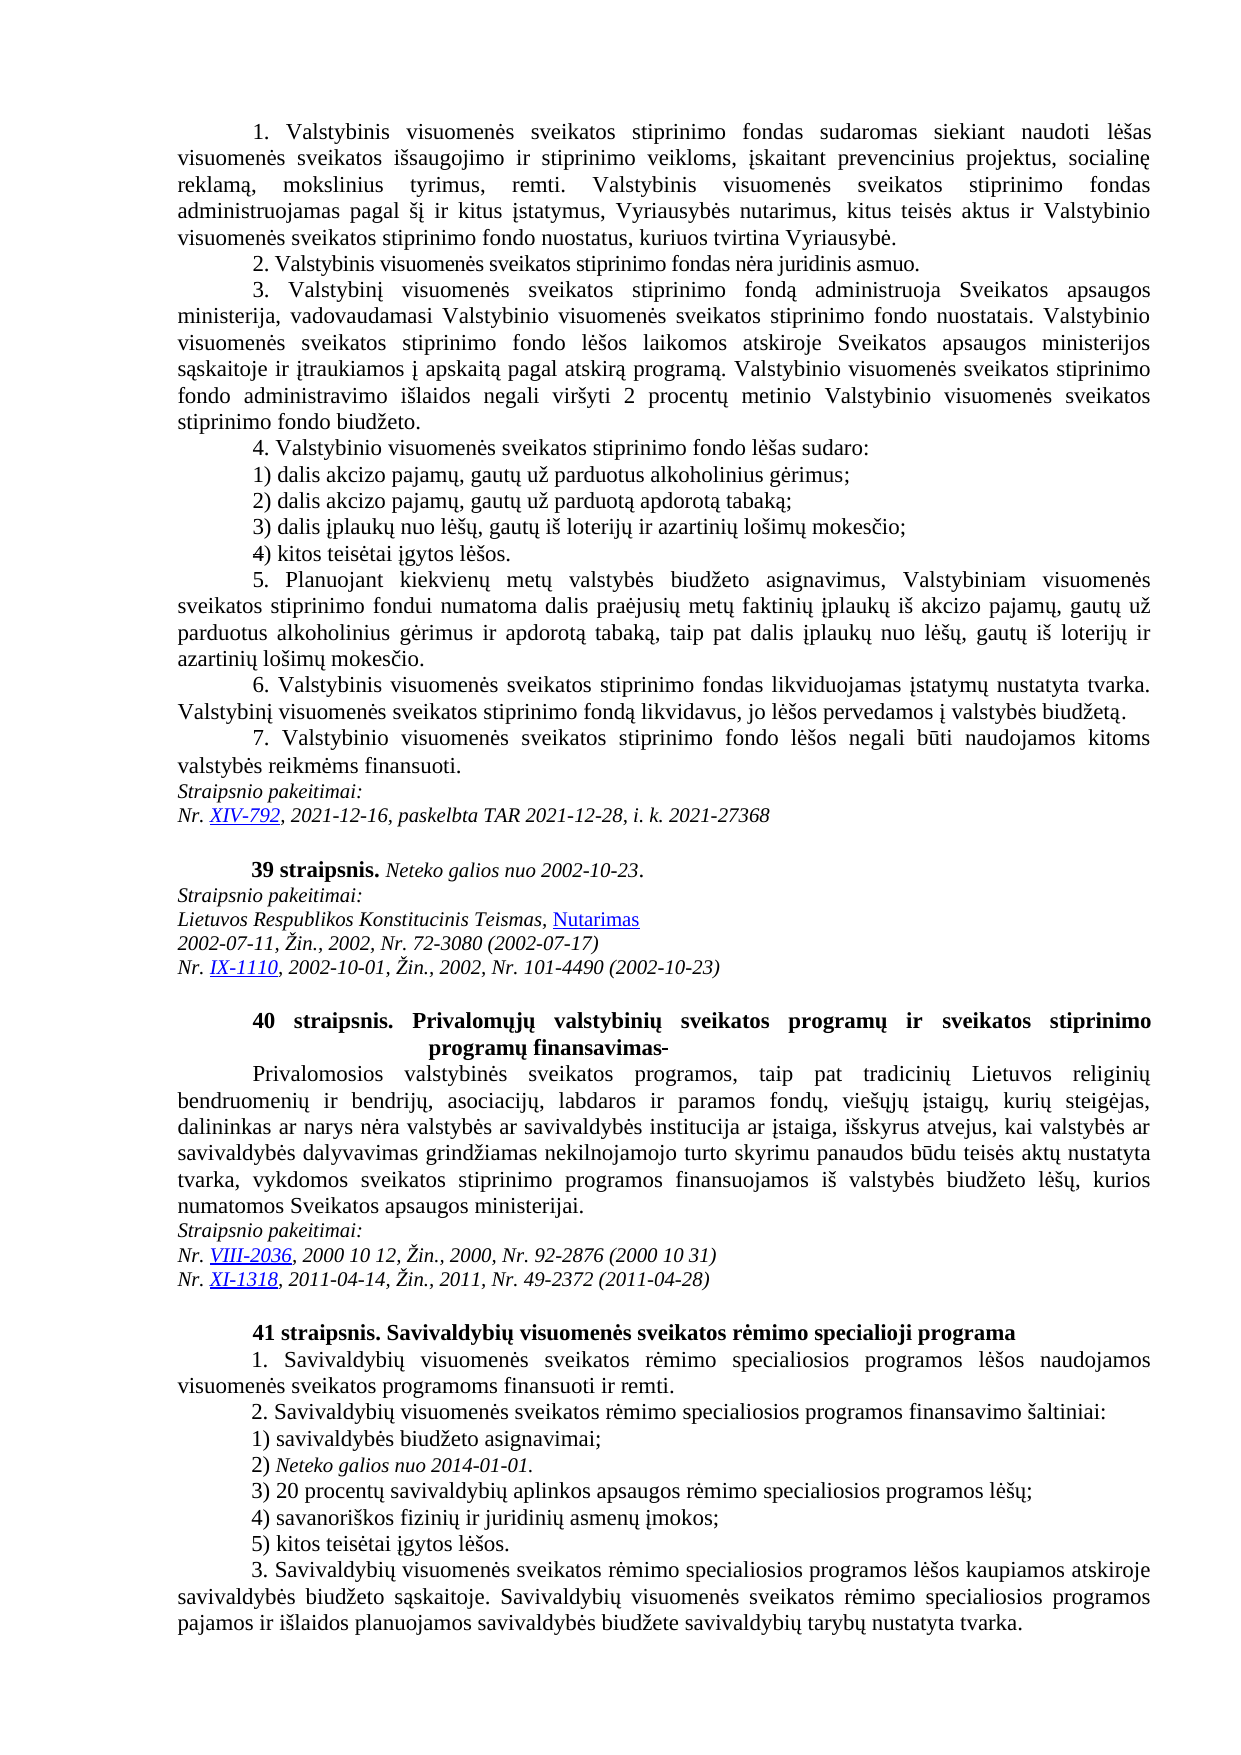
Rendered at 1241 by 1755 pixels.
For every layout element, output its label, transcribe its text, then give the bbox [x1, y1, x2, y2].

text 1) dalis akcizo pajamų, gautų už parduotus alkoholinius gėrimus; [177, 461, 1152, 487]
text 6. Valstybinis visuomenės sveikatos stiprinimo fondas likviduojamas įstatymų nustatyta tvarka. Valstybinį visuomenės sveikatos stiprinimo fondą likvidavus, jo lėšos pervedamos į valstybės biudžetą. [177, 672, 1152, 724]
text 1. Savivaldybių visuomenės sveikatos rėmimo specialiosios programos lėšos naudojamos visuomenės sveikatos programoms finansuoti ir remti. [177, 1346, 1152, 1398]
text 41 straipsnis. Savivaldybių visuomenės sveikatos rėmimo specialioji programa [177, 1319, 1152, 1346]
text 40 straipsnis. Privalomųjų valstybinių sveikatos programų ir sveikatos stiprinimo programų finansavimas [252, 1008, 1152, 1060]
text 2) Neteko galios nuo 2014-01-01. [177, 1451, 1152, 1477]
text Straipsnio pakeitimai: [177, 883, 1152, 907]
text Straipsnio pakeitimai: [177, 779, 1152, 803]
text Nr. XI-1318, 2011-04-14, Žin., 2011, Nr. 49-2372 (2011-04-28) [177, 1267, 1152, 1291]
text 2. Valstybinis visuomenės sveikatos stiprinimo fondas nėra juridinis asmuo. [177, 250, 1152, 276]
text Lietuvos Respublikos Konstitucinis Teismas, Nutarimas [177, 907, 1152, 931]
text Nr. VIII-2036, 2000 10 12, Žin., 2000, Nr. 92-2876 (2000 10 31) [177, 1242, 1152, 1267]
text 2. Savivaldybių visuomenės sveikatos rėmimo specialiosios programos finansavimo šaltiniai: [177, 1398, 1152, 1425]
text Privalomosios valstybinės sveikatos programos, taip pat tradicinių Lietuvos religinių bendruomenių ir bendrijų, asociacijų, labdaros ir paramos fondų, viešųjų įstaigų, kurių steigėjas, dalininkas ar narys nėra valstybės ar savivaldybės institucija ar įstaiga, išskyrus atvejus, kai valstybės ar savivaldybės dalyvavimas grindžiamas nekilnojamojo turto skyrimu panaudos būdu teisės aktų nustatyta tvarka, vykdomos sveikatos stiprinimo programos finansuojamos iš valstybės biudžeto lėšų, kurios numatomos Sveikatos apsaugos ministerijai. [177, 1060, 1152, 1218]
text 3) dalis įplaukų nuo lėšų, gautų iš loterijų ir azartinių lošimų mokesčio; [177, 513, 1152, 540]
text 4) kitos teisėtai įgytos lėšos. [177, 540, 1152, 566]
text Nr. XIV-792, 2021-12-16, paskelbta TAR 2021-12-28, i. k. 2021-27368 [177, 803, 1152, 827]
text 3) 20 procentų savivaldybių aplinkos apsaugos rėmimo specialiosios programos lėšų; [177, 1477, 1152, 1504]
text 2002-07-11, Žin., 2002, Nr. 72-3080 (2002-07-17) [177, 931, 1152, 955]
text 5. Planuojant kiekvienų metų valstybės biudžeto asignavimus, Valstybiniam visuomenės sveikatos stiprinimo fondui numatoma dalis praėjusių metų faktinių įplaukų iš akcizo pajamų, gautų už parduotus alkoholinius gėrimus ir apdorotą tabaką, taip pat dalis įplaukų nuo lėšų, gautų iš loterijų ir azartinių lošimų mokesčio. [177, 566, 1152, 672]
text 1. Valstybinis visuomenės sveikatos stiprinimo fondas sudaromas siekiant naudoti lėšas visuomenės sveikatos išsaugojimo ir stiprinimo veikloms, įskaitant prevencinius projektus, socialinę reklamą, mokslinius tyrimus, remti. Valstybinis visuomenės sveikatos stiprinimo fondas administruojamas pagal šį ir kitus įstatymus, Vyriausybės nutarimus, kitus teisės aktus ir Valstybinio visuomenės sveikatos stiprinimo fondo nuostatus, kuriuos tvirtina Vyriausybė. [177, 118, 1152, 250]
text 5) kitos teisėtai įgytos lėšos. [177, 1530, 1152, 1557]
text 3. Valstybinį visuomenės sveikatos stiprinimo fondą administruoja Sveikatos apsaugos ministerija, vadovaudamasi Valstybinio visuomenės sveikatos stiprinimo fondo nuostatais. Valstybinio visuomenės sveikatos stiprinimo fondo lėšos laikomos atskiroje Sveikatos apsaugos ministerijos sąskaitoje ir įtraukiamos į apskaitą pagal atskirą programą. Valstybinio visuomenės sveikatos stiprinimo fondo administravimo išlaidos negali viršyti 2 procentų metinio Valstybinio visuomenės sveikatos stiprinimo fondo biudžeto. [177, 276, 1152, 434]
text 1) savivaldybės biudžeto asignavimai; [177, 1425, 1152, 1451]
text Nr. IX-1110, 2002-10-01, Žin., 2002, Nr. 101-4490 (2002-10-23) [177, 955, 1152, 979]
text 2) dalis akcizo pajamų, gautų už parduotą apdorotą tabaką; [177, 487, 1152, 513]
text Straipsnio pakeitimai: [177, 1218, 1152, 1242]
text 4) savanoriškos fizinių ir juridinių asmenų įmokos; [177, 1504, 1152, 1530]
text 39 straipsnis. Neteko galios nuo 2002-10-23. [177, 856, 1152, 883]
text 4. Valstybinio visuomenės sveikatos stiprinimo fondo lėšas sudaro: [177, 434, 1152, 461]
text 3. Savivaldybių visuomenės sveikatos rėmimo specialiosios programos lėšos kaupiamos atskiroje savivaldybės biudžeto sąskaitoje. Savivaldybių visuomenės sveikatos rėmimo specialiosios programos pajamos ir išlaidos planuojamos savivaldybės biudžete savivaldybių tarybų nustatyta tvarka. [177, 1557, 1152, 1636]
text 7. Valstybinio visuomenės sveikatos stiprinimo fondo lėšos negali būti naudojamos kitoms valstybės reikmėms finansuoti. [177, 724, 1152, 779]
